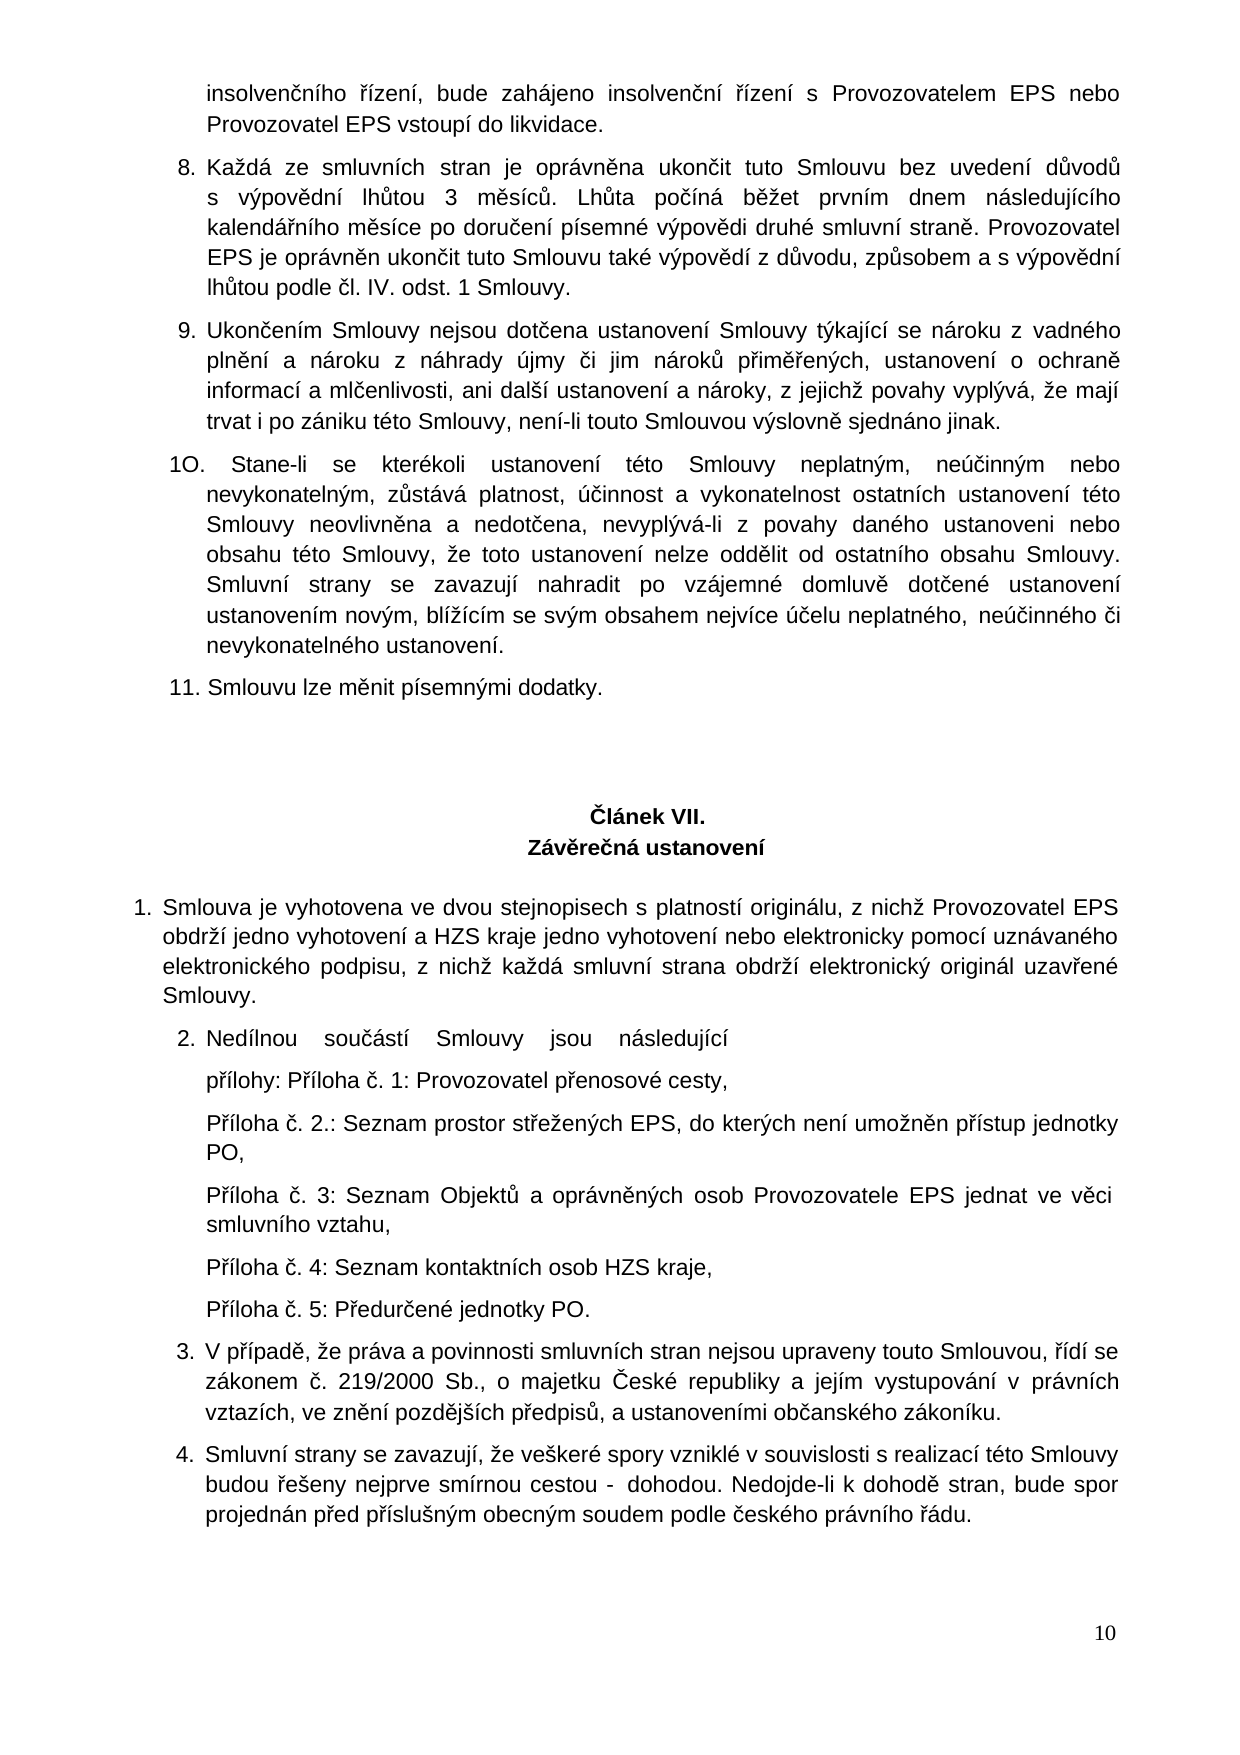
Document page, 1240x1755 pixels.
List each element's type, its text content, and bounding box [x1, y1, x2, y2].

text insolvenčního řízení, bude zahájeno insolvenční řízení s Provozovatelem EPS nebo Provozovatel EPS vstoupí do likvidace. [206, 80, 1120, 137]
list Ukončením Smlouvy nejsou dotčena ustanovení Smlouvy týkající se nároku z vadného plnění a nároku z náhrady újmy či jim nároků přiměřených, ustanovení o ochraně informací a mlčenlivosti, ani další ustanovení a nároky, z jejichž povahy vyplývá, že mají trvat i po zániku této Smlouvy, není-li touto Smlouvou výslovně sjednáno jinak. [178, 317, 1121, 434]
text Článek VII. Závěrečná ustanovení [527, 804, 777, 859]
list Smluvní strany se zavazují, že veškeré spory vzniklé v souvislosti s realizací této Smlouvy budou řešeny nejprve smírnou cestou - dohodou. Nedojde-li k dohodě stran, bude spor projednán před příslušným obecným soudem podle českého právního řádu. [176, 1441, 1118, 1528]
text 1O. Stane-li se kterékoli ustanovení této Smlouvy neplatným, neúčinným nebo nevykonatelným, zůstává platnost, účinnost a vykonatelnost ostatních ustanovení této Smlouvy neovlivněna a nedotčena, nevyplývá-li z povahy daného ustanoveni nebo obsahu této Smlouvy, že toto ustanovení nelze oddělit od ostatního obsahu Smlouvy. Smluvní strany se zavazují nahradit po vzájemné domluvě dotčené ustanovení ustanovením novým, blížícím se svým obsahem nejvíce účelu neplatného, neúčinného či nevykonatelného ustanovení. [169, 451, 1121, 658]
list Nedílnou součástí Smlouvy jsou následující přílohy: Příloha č. 1: Provozovatel přenosové cesty, [177, 1025, 728, 1093]
text Příloha č. 2.: Seznam prostor střežených EPS, do kterých není umožněn přístup jednotky PO, [206, 1109, 1118, 1165]
text Příloha č. 4: Seznam kontaktních osob HZS kraje, Příloha č. 5: Předurčené jednotky PO. [206, 1254, 777, 1322]
text 11. Smlouvu lze měnit písemnými dodatky. [169, 674, 1122, 701]
text Příloha č. 3: Seznam Objektů a oprávněných osob Provozovatele EPS jednat ve věci smluvního vztahu, [206, 1182, 1122, 1237]
list Smlouva je vyhotovena ve dvou stejnopisech s platností originálu, z nichž Provozovatel EPS obdrží jedno vyhotovení a HZS kraje jedno vyhotovení nebo elektronicky pomocí uznávaného elektronického podpisu, z nichž každá smluvní strana obdrží elektronický originál uzavřené Smlouvy. [133, 894, 1118, 1008]
list V případě, že práva a povinnosti smluvních stran nejsou upraveny touto Smlouvou, řídí se zákonem č. 219/2000 Sb., o majetku České republiky a jejím vystupování v právních vztazích, ve znění pozdějších předpisů, a ustanoveními občanského zákoníku. [176, 1338, 1119, 1425]
list Každá ze smluvních stran je oprávněna ukončit tuto Smlouvu bez uvedení důvodů s výpovědní lhůtou 3 měsíců. Lhůta počíná běžet prvním dnem následujícího kalendářního měsíce po doručení písemné výpovědi druhé smluvní straně. Provozovatel EPS je oprávněn ukončit tuto Smlouvu také výpovědí z důvodu, způsobem a s výpovědní lhůtou podle čl. IV. odst. 1 Smlouvy. [177, 153, 1121, 301]
